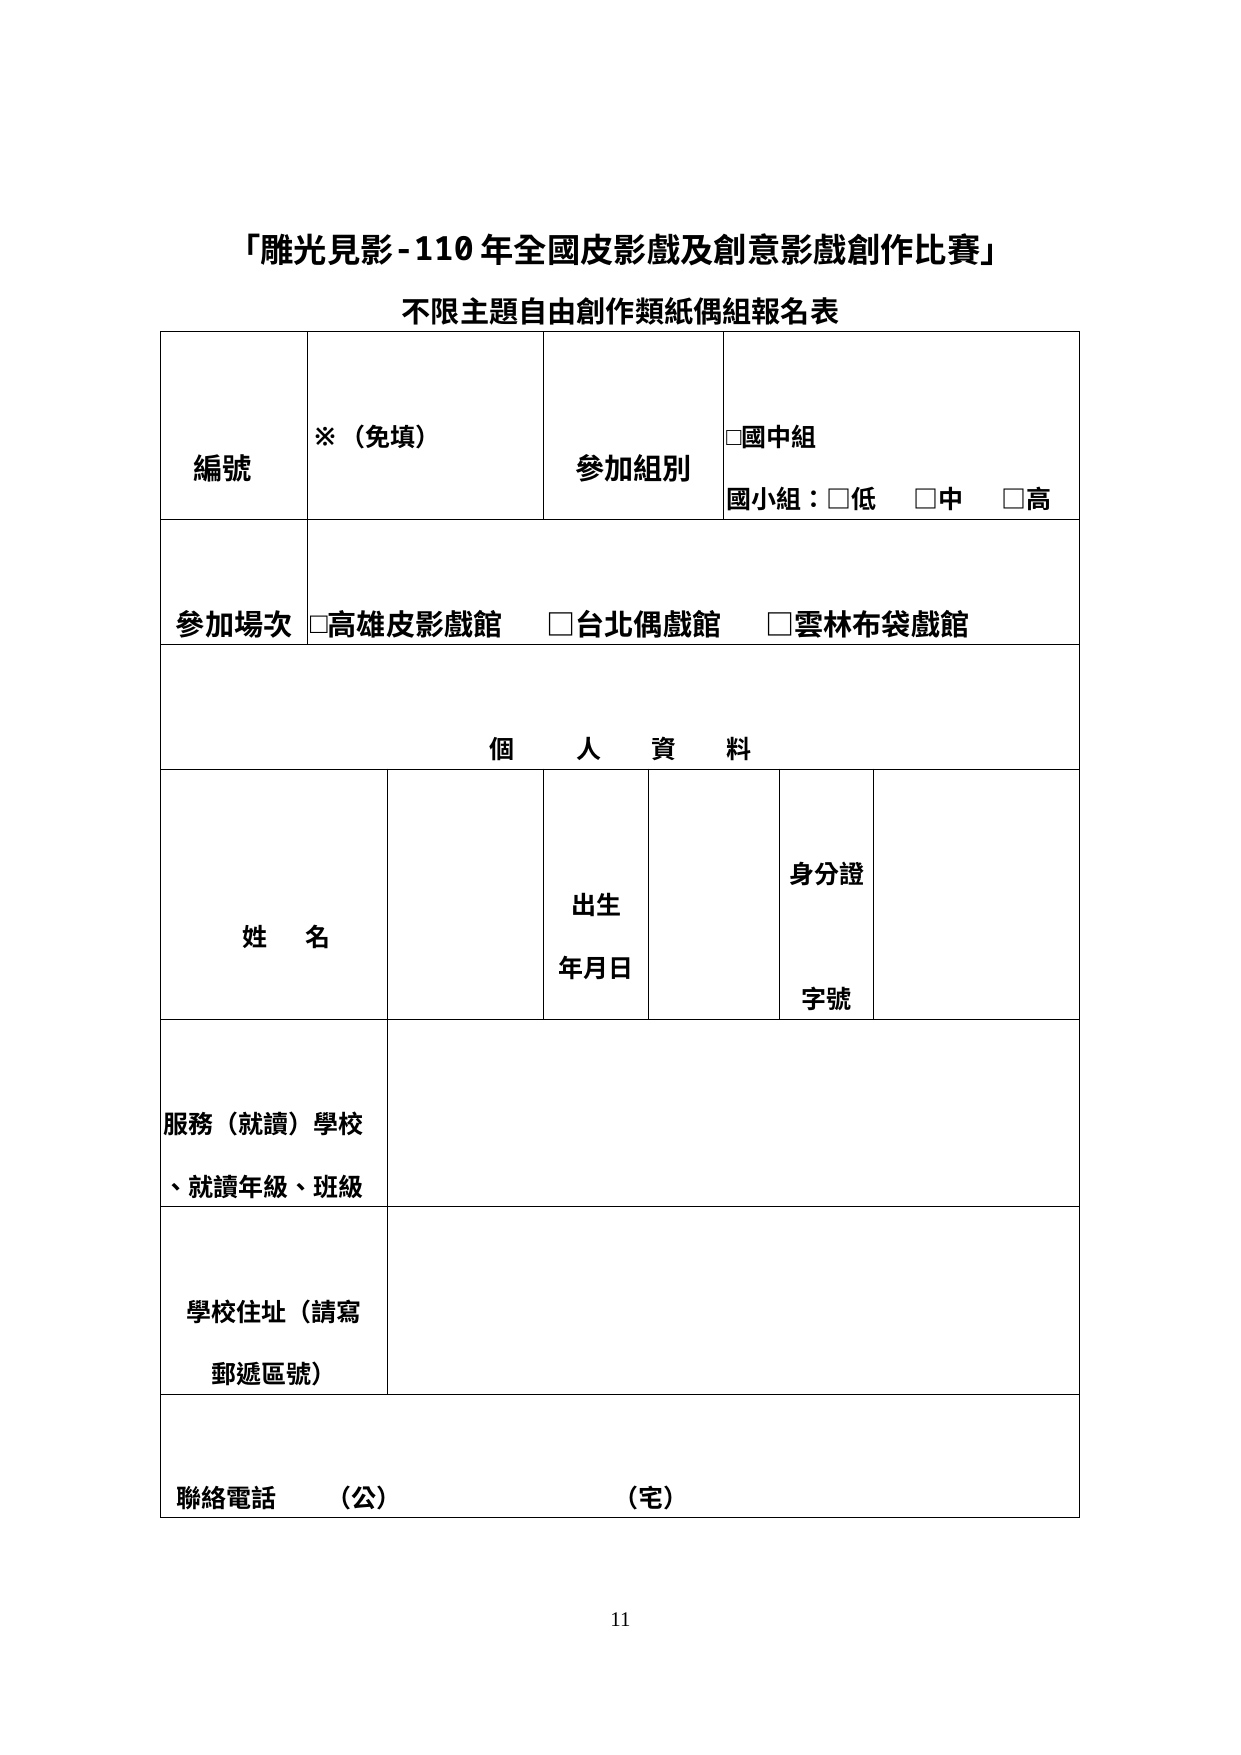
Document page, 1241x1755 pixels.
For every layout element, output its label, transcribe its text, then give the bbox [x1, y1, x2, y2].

text 「雕光見影-110年全國皮影戲及創意影戲創作比賽」 [130, 206, 1110, 268]
table_cell □高雄皮影戲館 □台北偶戲館 □雲林布袋戲館 [308, 520, 1079, 643]
table_cell 聯絡電話 （公） （宅） [161, 1395, 1079, 1517]
table_cell 服務（就讀）學校 、就讀年級、班級 [161, 1020, 387, 1206]
table_cell [388, 1207, 1079, 1393]
table_cell [388, 770, 543, 1018]
table_cell 參加場次 [161, 520, 307, 643]
table_cell 姓 名 [161, 770, 387, 1018]
table_cell 個 人 資 料 [161, 645, 1079, 768]
table_header □國中組 國小組：□低 □中 □高 [724, 332, 1079, 518]
table_cell 出生 年月日 [544, 770, 648, 1018]
table_header 參加組別 [544, 332, 723, 518]
table_cell [874, 770, 1079, 1018]
table_cell 學校住址（請寫 郵遞區號） [161, 1207, 387, 1393]
table_cell [388, 1020, 1079, 1206]
table_header ※（免填） [308, 332, 543, 518]
table_cell 身分證 字號 [780, 770, 873, 1018]
table_header 編號 [161, 332, 307, 518]
text 不限主題自由創作類紙偶組報名表 [130, 268, 1110, 331]
table_cell [649, 770, 779, 1018]
